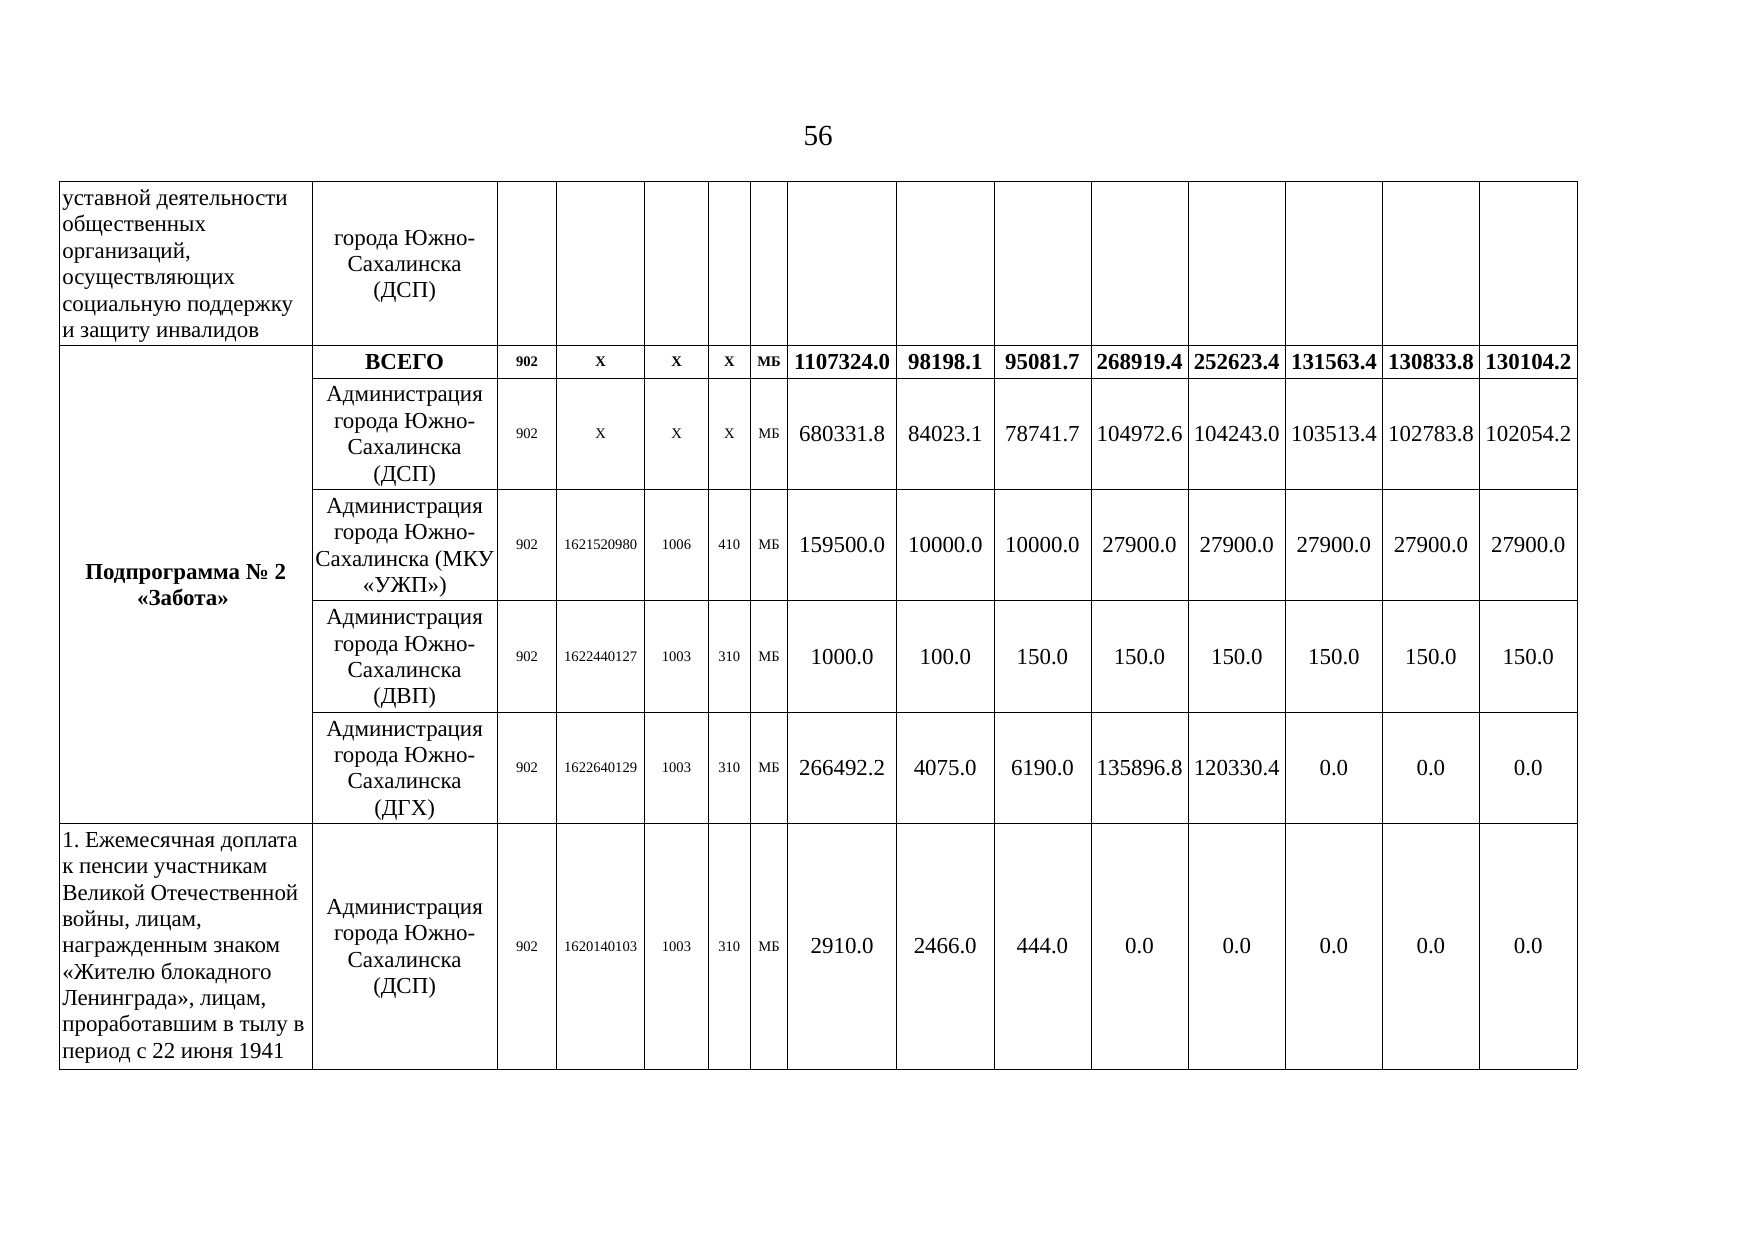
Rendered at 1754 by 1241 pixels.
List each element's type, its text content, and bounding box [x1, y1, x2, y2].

table_cell 84023,1 [897, 379, 994, 489]
table_cell 266492,2 [788, 713, 896, 823]
table_cell 78741,7 [995, 379, 1091, 489]
table_cell 131563,4 [1286, 346, 1382, 377]
table_cell 104243,0 [1189, 379, 1285, 489]
table_cell 900,0 [1092, 182, 1188, 345]
table_cell 0,0 [1383, 824, 1479, 1068]
table_cell Администрация города Южно-Сахалинска (ДСП) [313, 824, 497, 1068]
table_cell Х [645, 379, 708, 489]
table_cell [645, 182, 708, 345]
table_cell 95081,7 [995, 346, 1091, 377]
table_cell 100,0 [897, 601, 994, 712]
table_cell 150,0 [1286, 601, 1382, 712]
table_cell 1006 [645, 490, 708, 600]
table_cell [557, 182, 644, 345]
table_cell 2466,0 [897, 824, 994, 1068]
table_cell 1003 [645, 713, 708, 823]
table_cell 902 [498, 379, 556, 489]
table_cell 1620140103 [557, 824, 644, 1068]
table_cell 150,0 [1383, 601, 1479, 712]
table_cell 902 [498, 601, 556, 712]
table_cell 1621520980 [557, 490, 644, 600]
table_cell 1622640129 [557, 713, 644, 823]
table_cell 900,0 [1480, 182, 1577, 345]
table_cell 900,0 [1189, 182, 1285, 345]
table_cell 900,0 [1383, 182, 1479, 345]
table_cell 1107324,0 [788, 346, 896, 377]
table_cell 900,0 [897, 182, 994, 345]
table_cell [498, 182, 556, 345]
table_cell 0,0 [1092, 824, 1188, 1068]
table_cell 1622440127 [557, 601, 644, 712]
table_cell 902 [498, 824, 556, 1068]
table_cell Подпрограмма № 2 «Забота» [60, 346, 312, 823]
table_cell МБ [751, 824, 787, 1068]
table_cell 252623,4 [1189, 346, 1285, 377]
table_cell 444,0 [995, 824, 1091, 1068]
table_cell 310 [709, 824, 750, 1068]
table_cell 135896,8 [1092, 713, 1188, 823]
table_cell 0,0 [1480, 824, 1577, 1068]
table_cell 130104,2 [1480, 346, 1577, 377]
table_cell [709, 182, 750, 345]
table_cell 0,0 [1189, 824, 1285, 1068]
table_cell 10000,0 [897, 490, 994, 600]
table_cell 6300,0 [788, 182, 896, 345]
table_cell 120330,4 [1189, 713, 1285, 823]
table_cell 102054,2 [1480, 379, 1577, 489]
table_cell 0,0 [1480, 713, 1577, 823]
table_cell 410 [709, 490, 750, 600]
table_cell Х [709, 346, 750, 377]
table_cell Администрация города Южно-Сахалинска (ДГХ) [313, 713, 497, 823]
table_cell Администрация города Южно-Сахалинска (ДВП) [313, 601, 497, 712]
table_cell ВСЕГО [313, 346, 497, 377]
table_cell 310 [709, 601, 750, 712]
table_cell 27900,0 [1480, 490, 1577, 600]
table_cell 0,0 [1286, 713, 1382, 823]
table_cell 2910,0 [788, 824, 896, 1068]
table_cell 103513,4 [1286, 379, 1382, 489]
table_cell 1000,0 [788, 601, 896, 712]
table_cell 27900,0 [1383, 490, 1479, 600]
table_cell [751, 182, 787, 345]
table_cell 268919,4 [1092, 346, 1188, 377]
table_cell 900,0 [995, 182, 1091, 345]
table_cell МБ [751, 379, 787, 489]
table_cell 27900,0 [1189, 490, 1285, 600]
table_cell 150,0 [995, 601, 1091, 712]
table_cell Х [645, 346, 708, 377]
table_cell 1. Ежемесячная доплата к пенсии участникам Великой Отечественной войны, лицам, награжденным знаком «Жителю блокадного Ленинграда», лицам, проработавшим в тылу в период с 22 июня 1941 [60, 824, 312, 1068]
table_cell 902 [498, 346, 556, 377]
table_cell 900,0 [1286, 182, 1382, 345]
table_cell МБ [751, 601, 787, 712]
table_cell 902 [498, 490, 556, 600]
table_cell МБ [751, 346, 787, 377]
table_cell Х [557, 346, 644, 377]
table_cell 4075,0 [897, 713, 994, 823]
table_cell Х [557, 379, 644, 489]
table_cell города Южно-Сахалинска (ДСП) [313, 182, 497, 345]
table_cell 0,0 [1286, 824, 1382, 1068]
table_cell 10000,0 [995, 490, 1091, 600]
table_cell Администрация города Южно-Сахалинска (МКУ «УЖП») [313, 490, 497, 600]
table_cell 98198,1 [897, 346, 994, 377]
table_cell 150,0 [1189, 601, 1285, 712]
table_cell 0,0 [1383, 713, 1479, 823]
table_cell МБ [751, 490, 787, 600]
table_cell 902 [498, 713, 556, 823]
table_cell 1003 [645, 601, 708, 712]
table_cell 159500,0 [788, 490, 896, 600]
table_cell 150,0 [1092, 601, 1188, 712]
table_cell Х [709, 379, 750, 489]
table_cell 680331,8 [788, 379, 896, 489]
table_cell 150,0 [1480, 601, 1577, 712]
table_cell 102783,8 [1383, 379, 1479, 489]
table_cell 27900,0 [1286, 490, 1382, 600]
table_cell МБ [751, 713, 787, 823]
table_cell 6190,0 [995, 713, 1091, 823]
table_cell 310 [709, 713, 750, 823]
table_cell уставной деятельности общественных организаций, осуществляющих социальную поддержку и защиту инвалидов [60, 182, 312, 345]
table_cell 104972,6 [1092, 379, 1188, 489]
table_cell Администрация города Южно-Сахалинска (ДСП) [313, 379, 497, 489]
table_cell 27900,0 [1092, 490, 1188, 600]
table_cell 1003 [645, 824, 708, 1068]
table_cell 130833,8 [1383, 346, 1479, 377]
